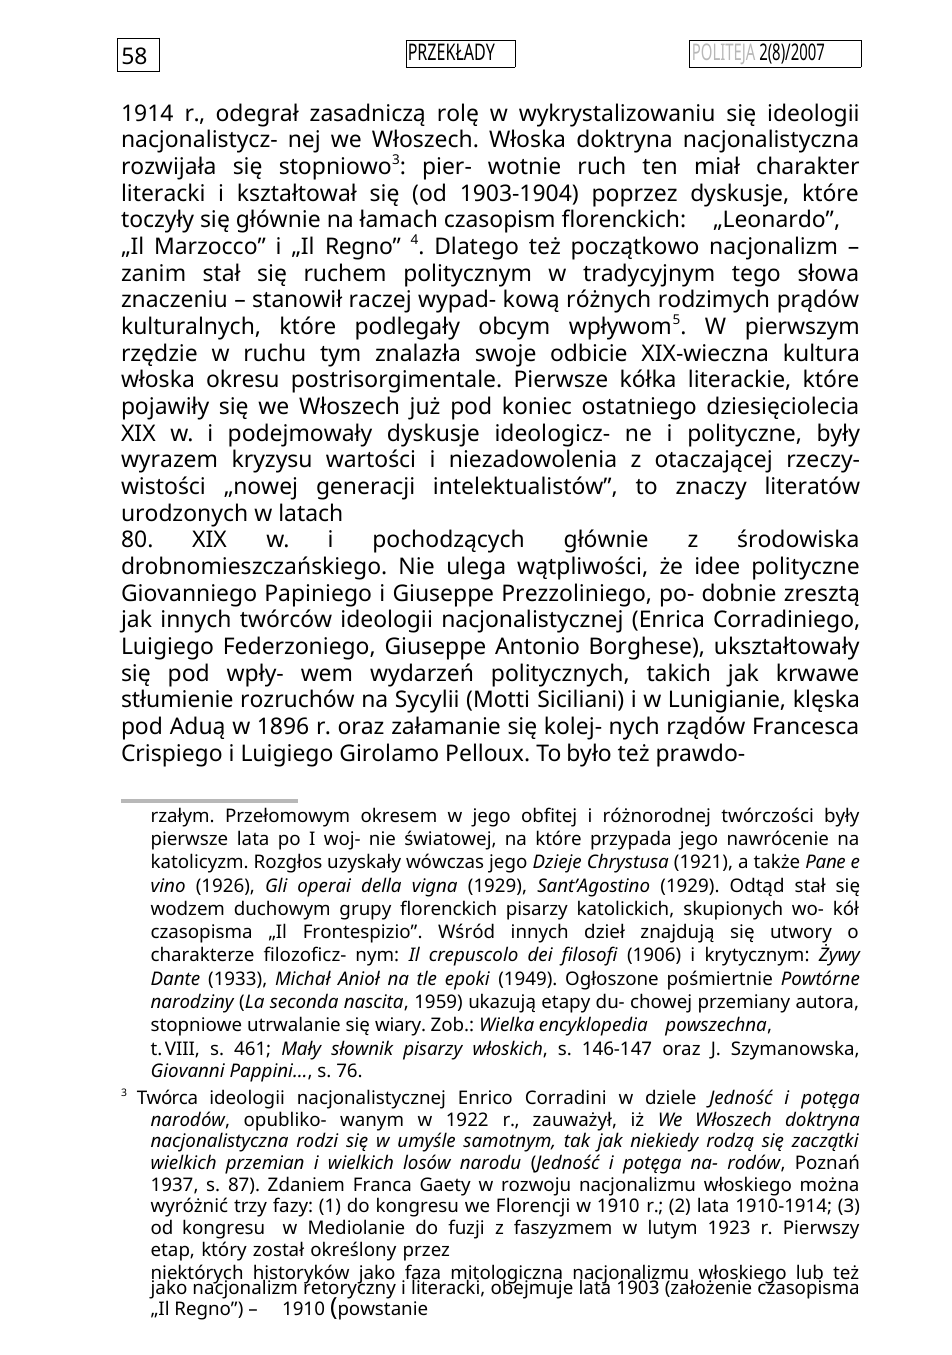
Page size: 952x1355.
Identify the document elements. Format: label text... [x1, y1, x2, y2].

list VIII, s. 461; Mały słownik pisarzy włoskich, s. 146-147 oraz J. Szymanowska, Giovanni Pappini…, s. 76. [150, 1037, 860, 1083]
text 1914 r., odegrał zasadniczą rolę w wykrystalizowaniu się ideologii nacjonalistycz- nej we Włoszech. Włoska doktryna nacjonalistyczna rozwijała się stopniowo3: pier- wotnie ruch ten miał charakter literacki i kształtował się (od 1903-1904) poprzez dyskusje, które toczyły się głównie na łamach czasopism florenckich: „Leonardo”, [121, 100, 860, 233]
text rzałym. Przełomowym okresem w jego obfitej i różnorodnej twórczości były pierwsze lata po I woj- nie światowej, na które przypada jego nawrócenie na katolicyzm. Rozgłos uzyskały wówczas jego Dzieje Chrystusa (1921), a także Pane e vino (1926), Gli operai della vigna (1929), Sant’Agostino (1929). Odtąd stał się wodzem duchowym grupy florenckich pisarzy katolickich, skupionych wo- kół czasopisma „Il Frontespizio”. Wśród innych dzieł znajdują się utwory o charakterze filozoficz- nym: Il crepuscolo dei filosofi (1906) i krytycznym: Żywy Dante (1933), Michał Anioł na tle epoki (1949). Ogłoszone pośmiertnie Powtórne narodziny (La seconda nascita, 1959) ukazują etapy du- chowej przemiany autora, stopniowe utrwalanie się wiary. Zob.: Wielka encyklopedia powszechna, [150, 798, 860, 1037]
text „Il Marzocco” i „Il Regno” 4. Dlatego też początkowo nacjonalizm – zanim stał się ruchem politycznym w tradycyjnym tego słowa znaczeniu – stanowił raczej wypad- kową różnych rodzimych prądów kulturalnych, które podlegały obcym wpływom5. W pierwszym rzędzie w ruchu tym znalazła swoje odbicie XIX-wieczna kultura włoska okresu postrisorgimentale. Pierwsze kółka literackie, które pojawiły się we Włoszech już pod koniec ostatniego dziesięciolecia XIX w. i podejmowały dyskusje ideologicz- ne i polityczne, były wyrazem kryzysu wartości i niezadowolenia z otaczającej rzeczy- wistości „nowej generacji intelektualistów”, to znaczy literatów urodzonych w latach [121, 233, 860, 526]
text 3 Twórca ideologii nacjonalistycznej Enrico Corradini w dziele Jedność i potęga narodów, opubliko- wanym w 1922 r., zauważył, iż We Włoszech doktryna nacjonalistyczna rodzi się w umyśle samotnym, tak jak niekiedy rodzą się zaczątki wielkich przemian i wielkich losów narodu (Jedność i potęga na- rodów, Poznań 1937, s. 87). Zdaniem Franca Gaety w rozwoju nacjonalizmu włoskiego można wyróżnić trzy fazy: (1) do kongresu we Florencji w 1910 r.; (2) lata 1910-1914; (3) od kongresu w Mediolanie do fuzji z faszyzmem w lutym 1923 r. Pierwszy etap, który został określony przez [121, 1087, 860, 1261]
text niektórych historyków jako faza mitologiczna nacjonalizmu włoskiego lub też jako nacjonalizm retoryczny i literacki, obejmuje lata 1903 (założenie czasopisma „Il Regno”) – 1910 (powstanie [150, 1266, 860, 1322]
text 80. XIX w. i pochodzących głównie z środowiska drobnomieszczańskiego. Nie ulega wątpliwości, że idee polityczne Giovanniego Papiniego i Giuseppe Prezzoliniego, po- dobnie zresztą jak innych twórców ideologii nacjonalistycznej (Enrica Corradiniego, Luigiego Federzoniego, Giuseppe Antonio Borghese), ukształtowały się pod wpły- wem wydarzeń politycznych, takich jak krwawe stłumienie rozruchów na Sycylii (Motti Siciliani) i w Lunigianie, klęska pod Aduą w 1896 r. oraz załamanie się kolej- nych rządów Francesca Crispiego i Luigiego Girolamo Pelloux. To było też prawdo- [121, 526, 860, 766]
